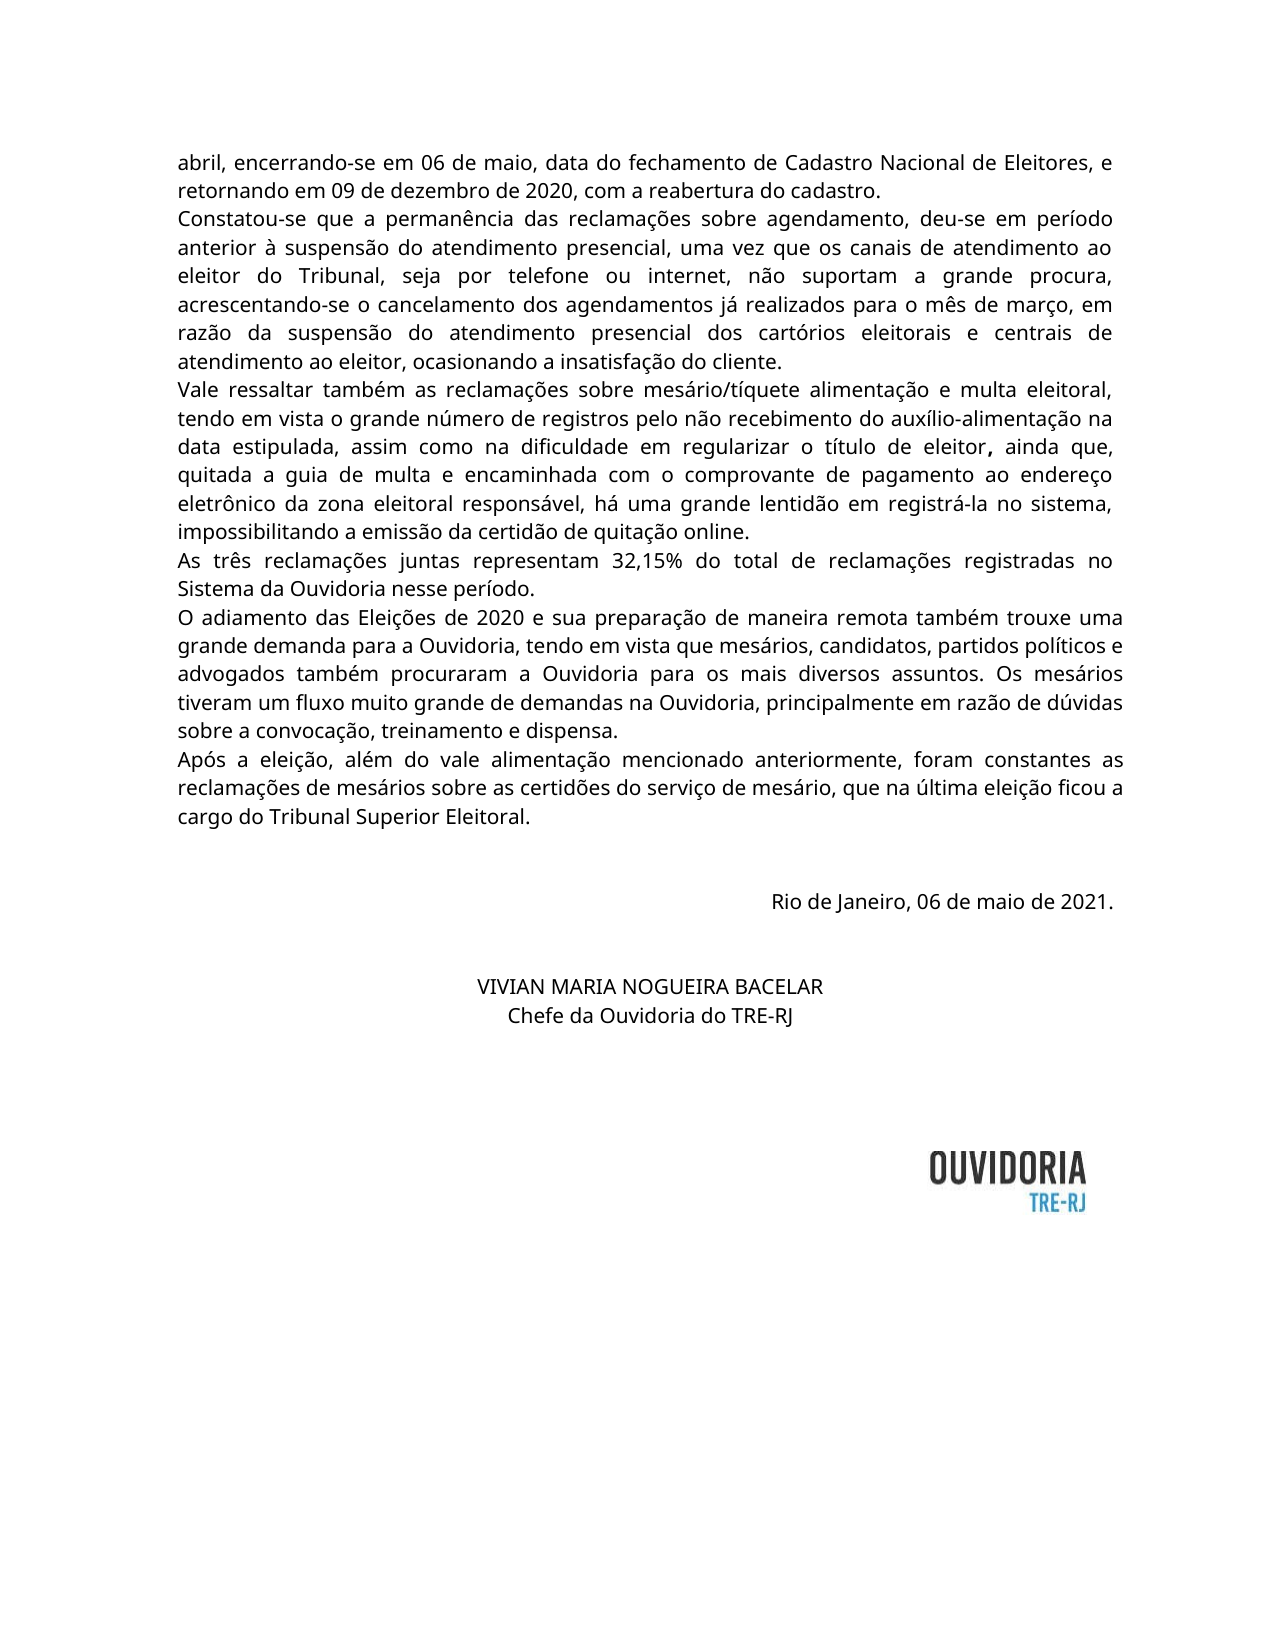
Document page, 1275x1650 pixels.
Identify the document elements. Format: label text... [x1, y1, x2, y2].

subtitle Constatou-se que a permanência das reclamações sobre agendamento, deu-se em período anterior à suspensão do atendimento presencial, uma vez que os canais de atendimento ao eleitor do Tribunal, seja por telefone ou internet, não suportam a grande procura, acrescentando-se o cancelamento dos agendamentos já realizados para o mês de março, em razão da suspensão do atendimento presencial dos cartórios eleitorais e centrais de atendimento ao eleitor, ocasionando a insatisfação do cliente. [177, 204, 1114, 375]
subtitle As três reclamações juntas representam 32,15% do total de reclamações registradas no Sistema da Ouvidoria nesse período. [177, 546, 1114, 603]
text Após a eleição, além do vale alimentação mencionado anteriormente, foram constantes as reclamações de mesários sobre as certidões do serviço de mesário, que na última eleição ficou a cargo do Tribunal Superior Eleitoral. [177, 745, 1125, 830]
text VIVIAN MARIA NOGUEIRA BACELAR [187, 972, 1114, 1001]
text Chefe da Ouvidoria do TRE-RJ [187, 1001, 1114, 1029]
text Rio de Janeiro, 06 de maio de 2021. [187, 887, 1114, 916]
subtitle Vale ressaltar também as reclamações sobre mesário/tíquete alimentação e multa eleitoral, tendo em vista o grande número de registros pelo não recebimento do auxílio-alimentação na data estipulada, assim como na dificuldade em regularizar o título de eleitor, ainda que, quitada a guia de multa e encaminhada com o comprovante de pagamento ao endereço eletrônico da zona eleitoral responsável, há uma grande lentidão em registrá-la no sistema, impossibilitando a emissão da certidão de quitação online. [177, 375, 1114, 546]
text O adiamento das Eleições de 2020 e sua preparação de maneira remota também trouxe uma grande demanda para a Ouvidoria, tendo em vista que mesários, candidatos, partidos políticos e advogados também procuraram a Ouvidoria para os mais diversos assuntos. Os mesários tiveram um fluxo muito grande de demandas na Ouvidoria, principalmente em razão de dúvidas sobre a convocação, treinamento e dispensa. [177, 603, 1125, 745]
picture [927, 1151, 1087, 1215]
subtitle abril, encerrando-se em 06 de maio, data do fechamento de Cadastro Nacional de Eleitores, e retornando em 09 de dezembro de 2020, com a reabertura do cadastro. [177, 148, 1114, 204]
